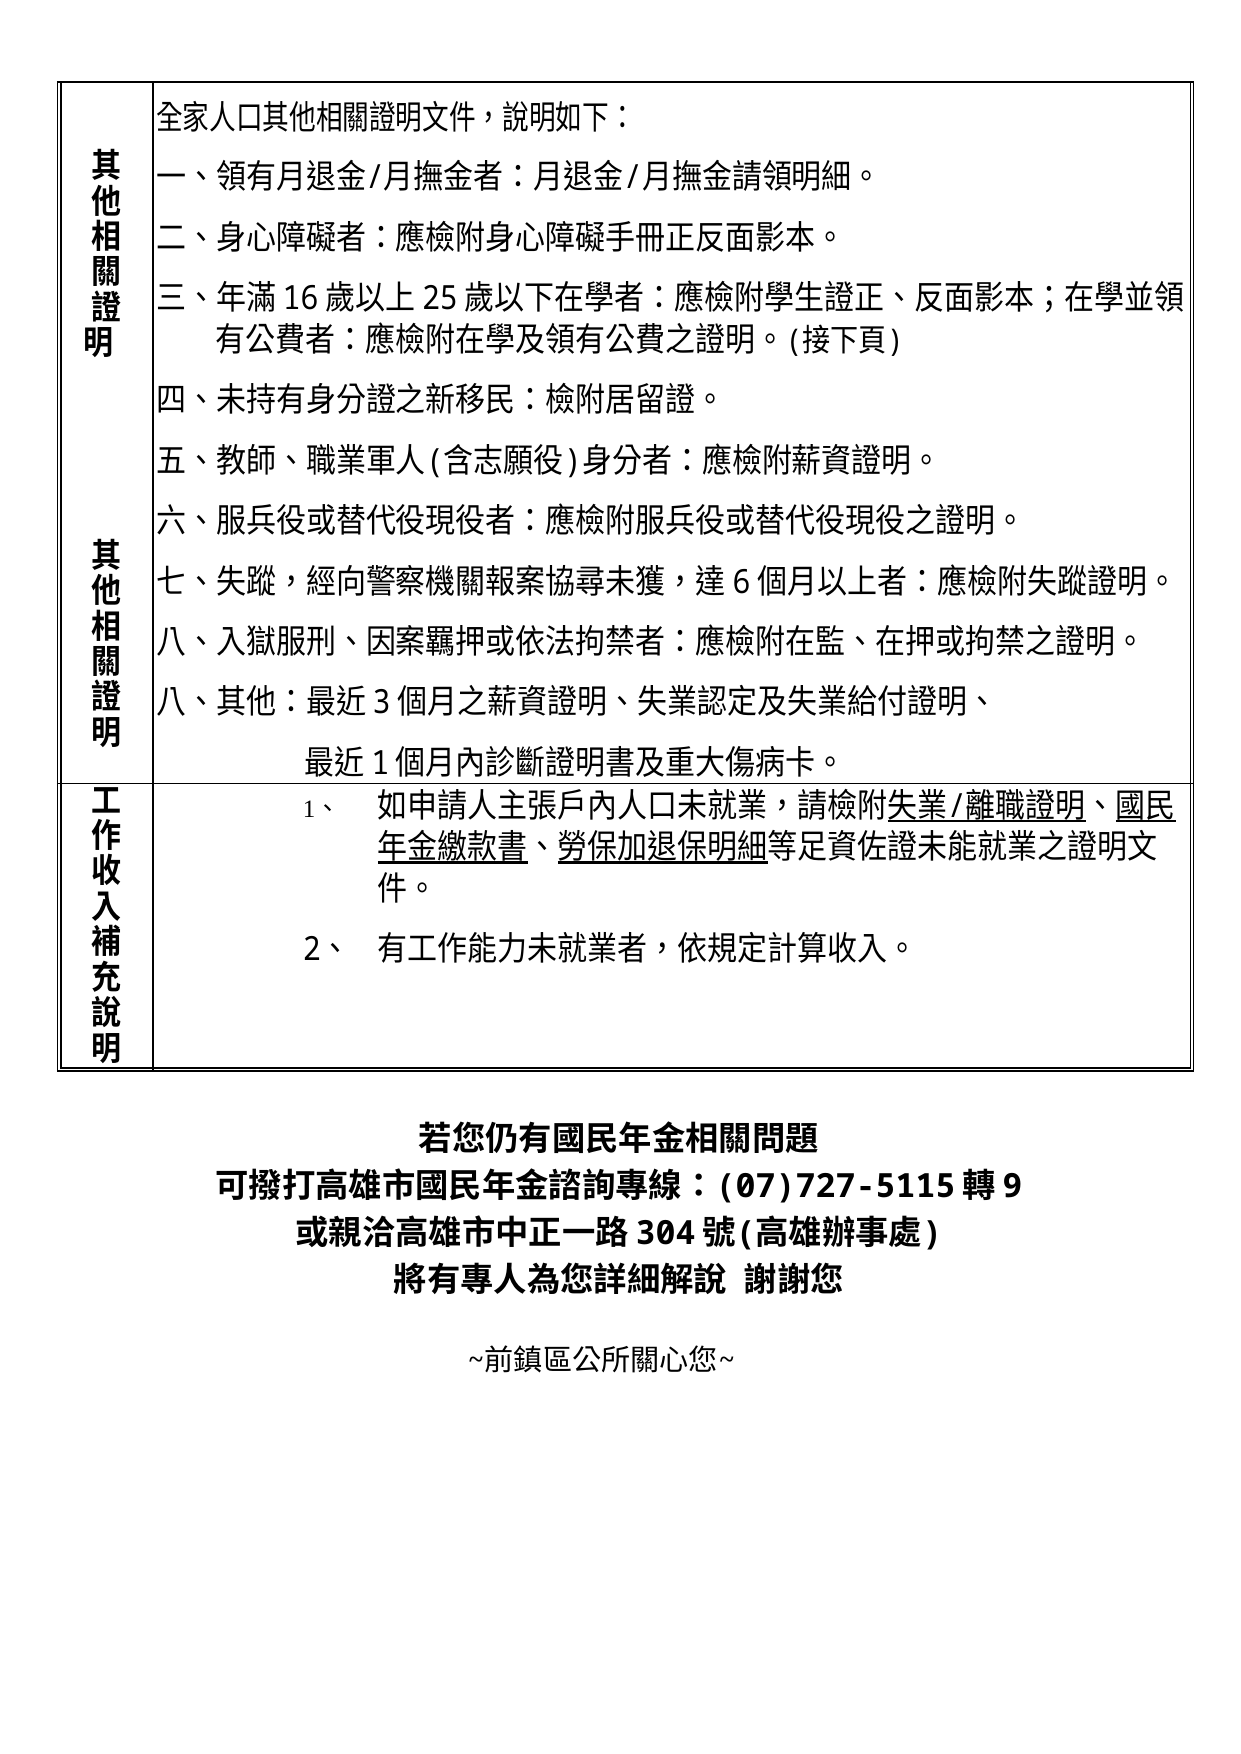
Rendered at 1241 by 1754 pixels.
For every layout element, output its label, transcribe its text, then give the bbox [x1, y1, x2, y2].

table_cell 如申請人主張戶內人口未就業，請檢附失業/離職證明、國民年金繳款書、勞保加退保明細等足資佐證未能就業之證明文件。 有工作能力未就業者，依規定計算收入。 [154, 784, 1190, 1067]
table_cell 工 作 收 入 補 充 說 明 [62, 784, 152, 1067]
text 或親洽高雄市中正一路304號(高雄辦事處) [56, 1213, 1181, 1252]
text ~前鎮區公所關心您~ [56, 1339, 1181, 1379]
table_cell 其 他 相 關 證 明 其 他 相 關 證 明 [62, 83, 152, 783]
table_cell 全家人口其他相關證明文件，說明如下： 一、領有月退金/月撫金者：月退金/月撫金請領明細。 二、身心障礙者：應檢附身心障礙手冊正反面影本。 三、年滿16歲以上25歲以下在學者：應檢附學生證正、反面影本；在學並領有公費者：應檢附在學及領有公費之證明。(接下頁) 四、未持有身分證之新移民：檢附居留證。 五、教師、職業軍人(含志願役)身分者：應檢附薪資證明。 六、服兵役或替代役現役者：應檢附服兵役或替代役現役之證明。 七、失蹤，經向警察機關報案協尋未獲，達6個月以上者：應檢附失蹤證明。 八、入獄服刑、因案羈押或依法拘禁者：應檢附在監、在押或拘禁之證明。 八、其他：最近3個月之薪資證明、失業認定及失業給付證明、 最近1個月內診斷證明書及重大傷病卡。 [154, 83, 1190, 783]
text 若您仍有國民年金相關問題 [56, 1119, 1181, 1158]
text 可撥打高雄市國民年金諮詢專線：(07)727-5115轉9 [56, 1166, 1181, 1205]
text 將有專人為您詳細解說 謝謝您 [56, 1260, 1181, 1299]
